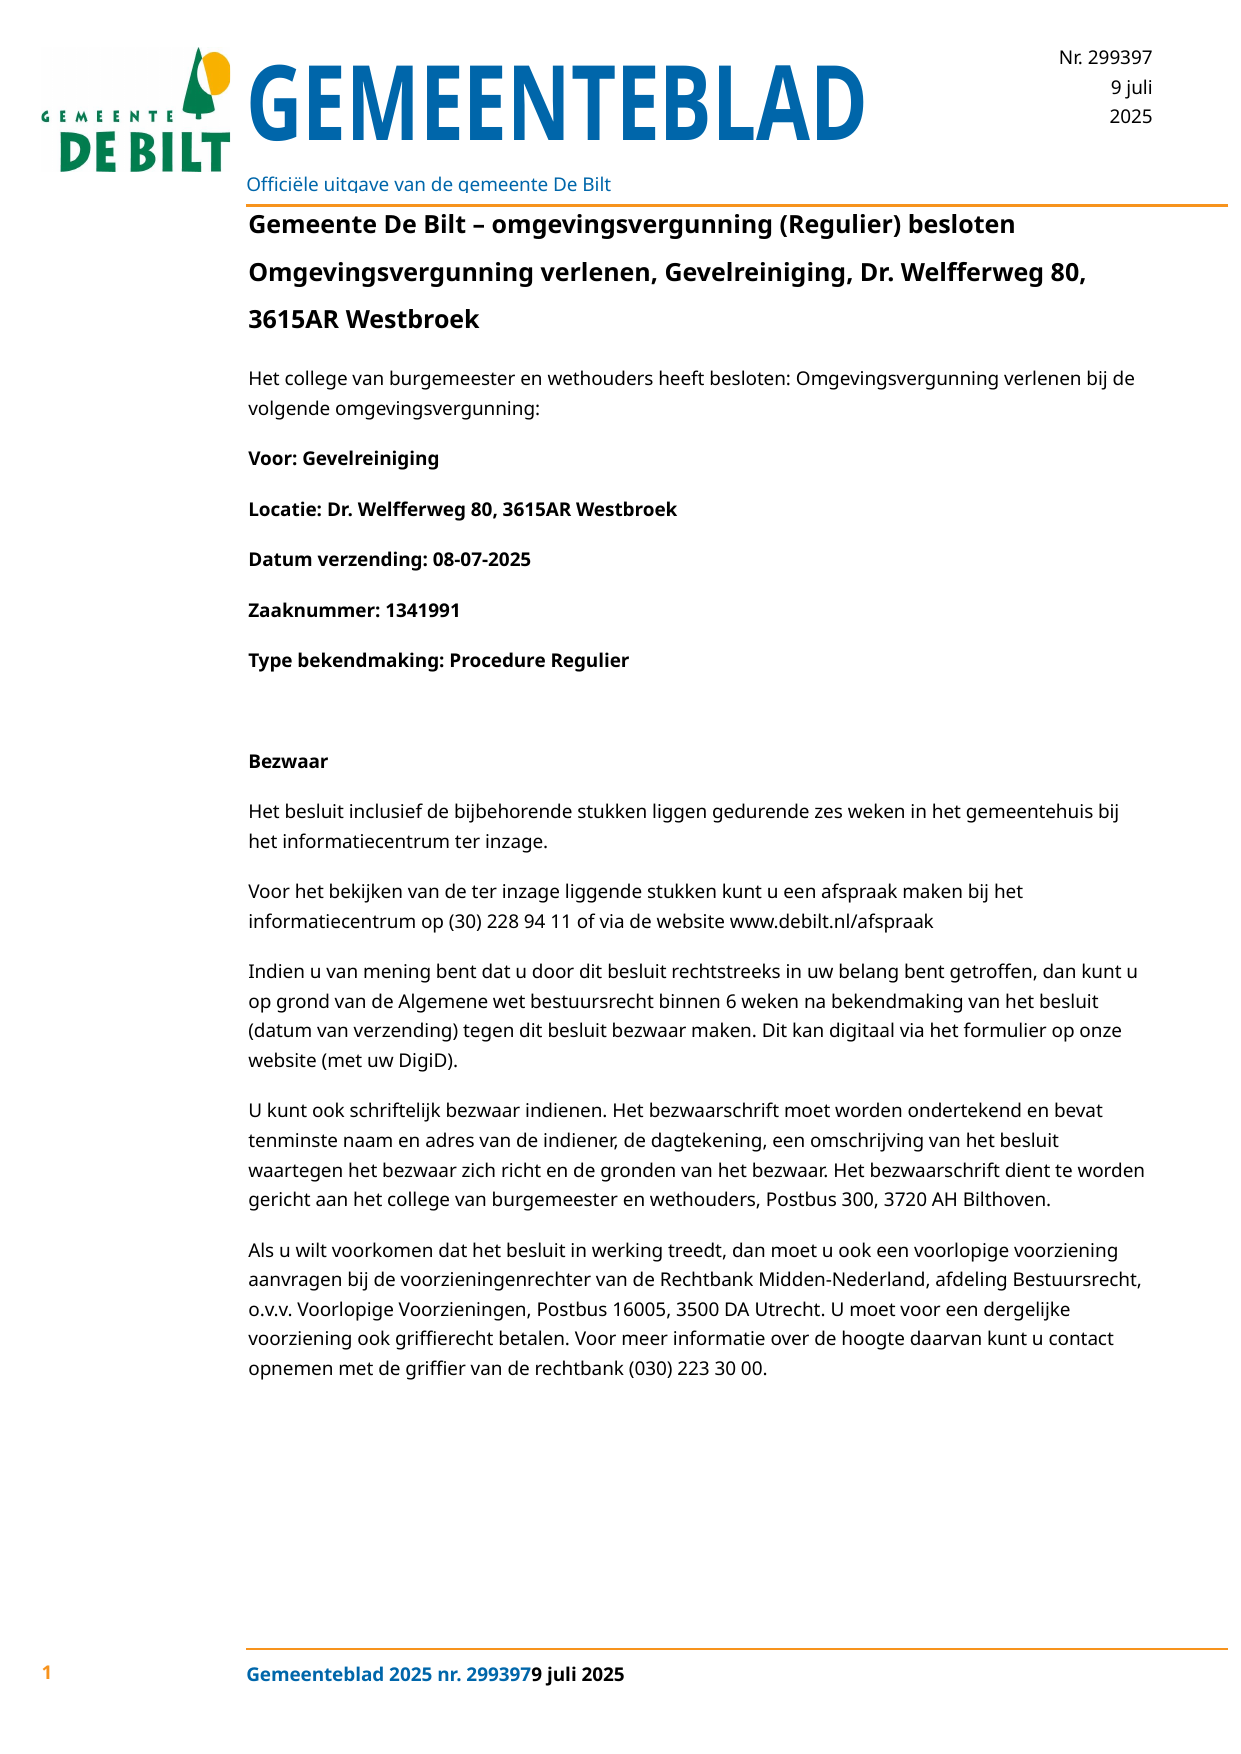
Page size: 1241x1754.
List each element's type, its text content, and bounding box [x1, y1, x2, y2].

text Datum verzending: 08-07-2025 [248, 546, 1152, 572]
text U kunt ook schriftelijk bezwaar indienen. Het bezwaarschrift moet worden ondertekend en bevat tenminste naam en adres van de indiener, de dagtekening, een omschrijving van het besluit waartegen het bezwaar zich richt en de gronden van het bezwaar. Het bezwaarschrift dient te worden gericht aan het college van burgemeester en wethouders, Postbus 300, 3720 AH Bilthoven. [248, 1098, 1152, 1212]
text Indien u van mening bent dat u door dit besluit rechtstreeks in uw belang bent getroffen, dan kunt u op grond van de Algemene wet bestuursrecht binnen 6 weken na bekendmaking van het besluit (datum van verzending) tegen dit besluit bezwaar maken. Dit kan digitaal via het formulier op onze website (met uw DigiD). [248, 958, 1152, 1073]
text Het college van burgemeester en wethouders heeft besloten: Omgevingsvergunning verlenen bij de volgende omgevingsvergunning: [248, 366, 1152, 421]
picture [41, 47, 231, 172]
text Locatie: Dr. Welfferweg 80, 3615AR Westbroek [248, 496, 1152, 522]
text Als u wilt voorkomen dat het besluit in werking treedt, dan moet u ook een voorlopige voorziening aanvragen bij de voorzieningenrechter van de Rechtbank Midden-Nederland, afdeling Bestuursrecht, o.v.v. Voorlopige Voorzieningen, Postbus 16005, 3500 DA Utrecht. U moet voor een dergelijke voorziening ook griffierecht betalen. Voor meer informatie over de hoogte daarvan kunt u contact opnemen met de griffier van de rechtbank (030) 223 30 00. [248, 1237, 1152, 1381]
text Voor: Gevelreiniging [248, 446, 1152, 471]
text Het besluit inclusief de bijbehorende stukken liggen gedurende zes weken in het gemeentehuis bij het informatiecentrum ter inzage. [248, 798, 1152, 854]
text Zaaknummer: 1341991 [248, 597, 1152, 622]
text Bezwaar [248, 748, 1152, 774]
text Type bekendmaking: Procedure Regulier [248, 647, 1152, 673]
text Voor het bekijken van de ter inzage liggende stukken kunt u een afspraak maken bij het informatiecentrum op (30) 228 94 11 of via de website www.debilt.nl/afspraak [248, 878, 1152, 934]
text Gemeente De Bilt – omgevingsvergunning (Regulier) besloten Omgevingsvergunning verlenen, Gevelreiniging, Dr. Welfferweg 80, 3615AR Westbroek [248, 207, 1152, 336]
